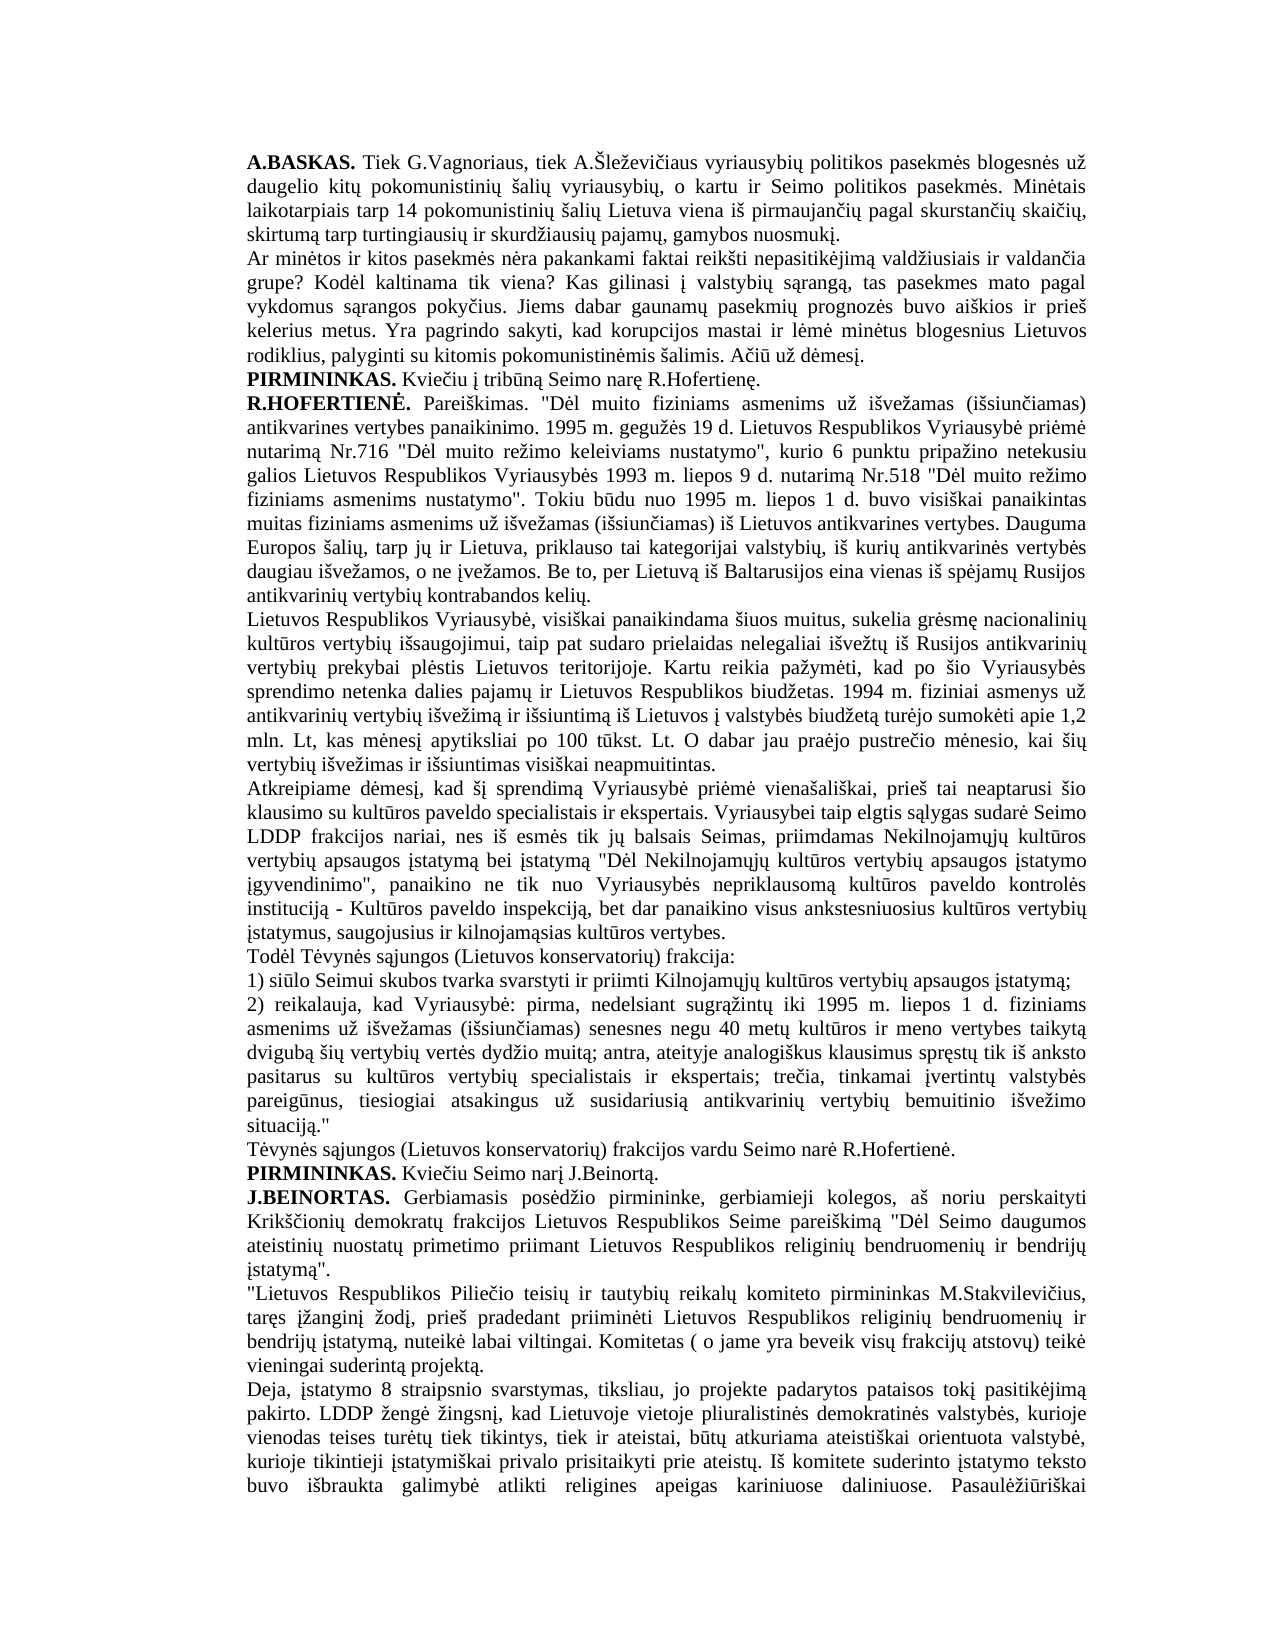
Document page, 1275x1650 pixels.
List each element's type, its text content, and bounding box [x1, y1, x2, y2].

text Todėl Tėvynės sąjungos (Lietuvos konservatorių) frakcija: [247, 944, 1087, 968]
text PIRMININKAS. Kviečiu į tribūną Seimo narę R.Hofertienę. [247, 367, 1087, 391]
text A.BASKAS. Tiek G.Vagnoriaus, tiek A.Šleževičiaus vyriausybių politikos pasekmės blogesnės už daugelio kitų pokomunistinių šalių vyriausybių, o kartu ir Seimo politikos pasekmės. Minėtais laikotarpiais tarp 14 pokomunistinių šalių Lietuva viena iš pirmaujančių pagal skurstančių skaičių, skirtumą tarp turtingiausių ir skurdžiausių pajamų, gamybos nuosmukį. [247, 150, 1087, 246]
text PIRMININKAS. Kviečiu Seimo narį J.Beinortą. [247, 1161, 1087, 1185]
text Tėvynės sąjungos (Lietuvos konservatorių) frakcijos vardu Seimo narė R.Hofertienė. [247, 1137, 1087, 1161]
text Atkreipiame dėmesį, kad šį sprendimą Vyriausybė priėmė vienašališkai, prieš tai neaptarusi šio klausimo su kultūros paveldo specialistais ir ekspertais. Vyriausybei taip elgtis sąlygas sudarė Seimo LDDP frakcijos nariai, nes iš esmės tik jų balsais Seimas, priimdamas Nekilnojamųjų kultūros vertybių apsaugos įstatymą bei įstatymą "Dėl Nekilnojamųjų kultūros vertybių apsaugos įstatymo įgyvendinimo", panaikino ne tik nuo Vyriausybės nepriklausomą kultūros paveldo kontrolės instituciją - Kultūros paveldo inspekciją, bet dar panaikino visus ankstesniuosius kultūros vertybių įstatymus, saugojusius ir kilnojamąsias kultūros vertybes. [247, 776, 1087, 944]
text 1) siūlo Seimui skubos tvarka svarstyti ir priimti Kilnojamųjų kultūros vertybių apsaugos įstatymą; [247, 968, 1087, 992]
text Lietuvos Respublikos Vyriausybė, visiškai panaikindama šiuos muitus, sukelia grėsmę nacionalinių kultūros vertybių išsaugojimui, taip pat sudaro prielaidas nelegaliai išvežtų iš Rusijos antikvarinių vertybių prekybai plėstis Lietuvos teritorijoje. Kartu reikia pažymėti, kad po šio Vyriausybės sprendimo netenka dalies pajamų ir Lietuvos Respublikos biudžetas. 1994 m. fiziniai asmenys už antikvarinių vertybių išvežimą ir išsiuntimą iš Lietuvos į valstybės biudžetą turėjo sumokėti apie 1,2 mln. Lt, kas mėnesį apytiksliai po 100 tūkst. Lt. O dabar jau praėjo pustrečio mėnesio, kai šių vertybių išvežimas ir išsiuntimas visiškai neapmuitintas. [247, 607, 1087, 776]
text R.HOFERTIENĖ. Pareiškimas. "Dėl muito fiziniams asmenims už išvežamas (išsiunčiamas) antikvarines vertybes panaikinimo. 1995 m. gegužės 19 d. Lietuvos Respublikos Vyriausybė priėmė nutarimą Nr.716 "Dėl muito režimo keleiviams nustatymo", kurio 6 punktu pripažino netekusiu galios Lietuvos Respublikos Vyriausybės 1993 m. liepos 9 d. nutarimą Nr.518 "Dėl muito režimo fiziniams asmenims nustatymo". Tokiu būdu nuo 1995 m. liepos 1 d. buvo visiškai panaikintas muitas fiziniams asmenims už išvežamas (išsiunčiamas) iš Lietuvos antikvarines vertybes. Dauguma Europos šalių, tarp jų ir Lietuva, priklauso tai kategorijai valstybių, iš kurių antikvarinės vertybės daugiau išvežamos, o ne įvežamos. Be to, per Lietuvą iš Baltarusijos eina vienas iš spėjamų Rusijos antikvarinių vertybių kontrabandos kelių. [247, 391, 1087, 607]
text J.BEINORTAS. Gerbiamasis posėdžio pirmininke, gerbiamieji kolegos, aš noriu perskaityti Krikščionių demokratų frakcijos Lietuvos Respublikos Seime pareiškimą "Dėl Seimo daugumos ateistinių nuostatų primetimo priimant Lietuvos Respublikos religinių bendruomenių ir bendrijų įstatymą". [247, 1185, 1087, 1281]
text Deja, įstatymo 8 straipsnio svarstymas, tiksliau, jo projekte padarytos pataisos tokį pasitikėjimą pakirto. LDDP žengė žingsnį, kad Lietuvoje vietoje pliuralistinės demokratinės valstybės, kurioje vienodas teises turėtų tiek tikintys, tiek ir ateistai, būtų atkuriama ateistiškai orientuota valstybė, kurioje tikintieji įstatymiškai privalo prisitaikyti prie ateistų. Iš komitete suderinto įstatymo teksto buvo išbraukta galimybė atlikti religines apeigas kariniuose daliniuose. Pasaulėžiūriškai [247, 1377, 1087, 1497]
text 2) reikalauja, kad Vyriausybė: pirma, nedelsiant sugrąžintų iki 1995 m. liepos 1 d. fiziniams asmenims už išvežamas (išsiunčiamas) senesnes negu 40 metų kultūros ir meno vertybes taikytą dvigubą šių vertybių vertės dydžio muitą; antra, ateityje analogiškus klausimus spręstų tik iš anksto pasitarus su kultūros vertybių specialistais ir ekspertais; trečia, tinkamai įvertintų valstybės pareigūnus, tiesiogiai atsakingus už susidariusią antikvarinių vertybių bemuitinio išvežimo situaciją." [247, 992, 1087, 1137]
text "Lietuvos Respublikos Piliečio teisių ir tautybių reikalų komiteto pirmininkas M.Stakvilevičius, taręs įžanginį žodį, prieš pradedant priiminėti Lietuvos Respublikos religinių bendruomenių ir bendrijų įstatymą, nuteikė labai viltingai. Komitetas ( o jame yra beveik visų frakcijų atstovų) teikė vieningai suderintą projektą. [247, 1281, 1087, 1377]
text Ar minėtos ir kitos pasekmės nėra pakankami faktai reikšti nepasitikėjimą valdžiusiais ir valdančia grupe? Kodėl kaltinama tik viena? Kas gilinasi į valstybių sąrangą, tas pasekmes mato pagal vykdomus sąrangos pokyčius. Jiems dabar gaunamų pasekmių prognozės buvo aiškios ir prieš kelerius metus. Yra pagrindo sakyti, kad korupcijos mastai ir lėmė minėtus blogesnius Lietuvos rodiklius, palyginti su kitomis pokomunistinėmis šalimis. Ačiū už dėmesį. [247, 246, 1087, 367]
